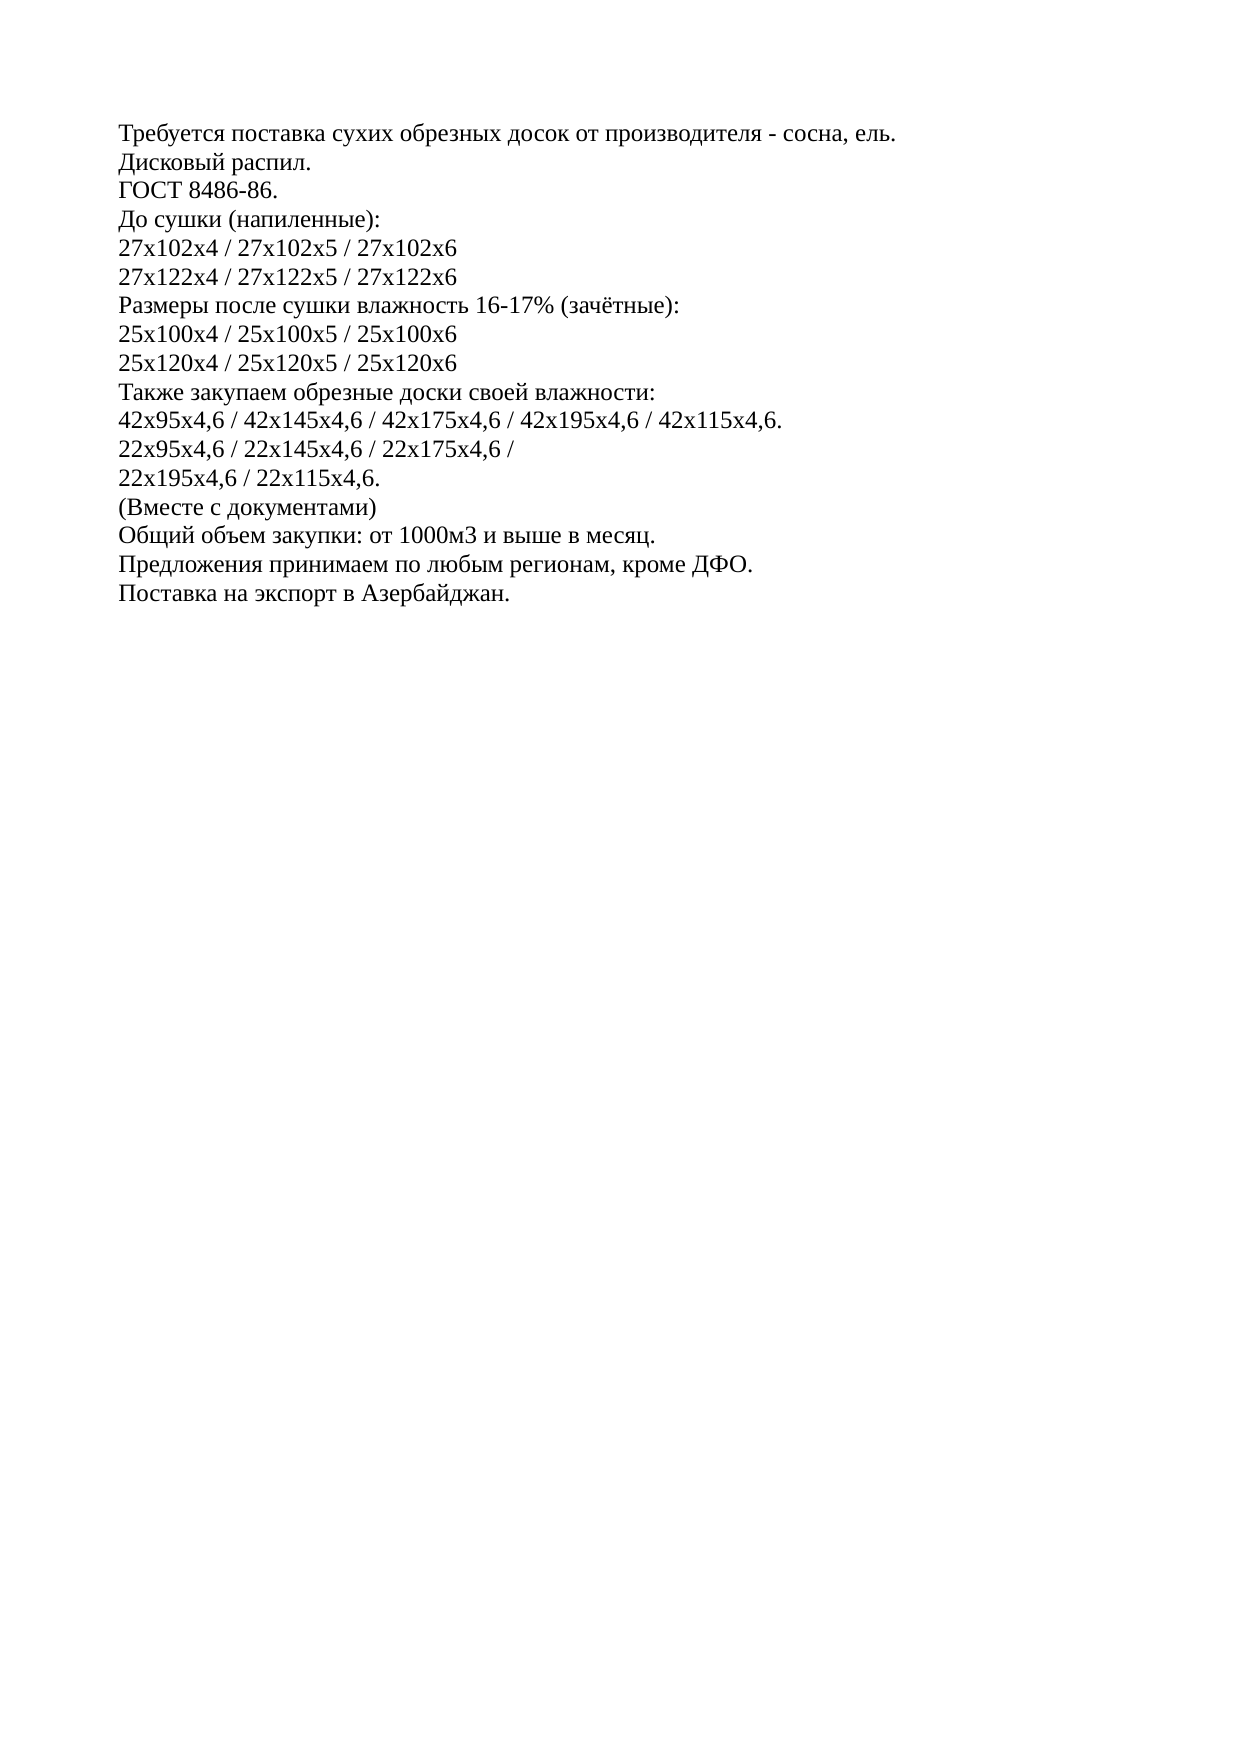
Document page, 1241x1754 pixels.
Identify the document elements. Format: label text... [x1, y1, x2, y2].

text 27х122x4 / 27х122x5 / 27х122x6 [118, 262, 1122, 291]
text Размеры после сушки влажность 16-17% (зачётные): [118, 291, 1122, 319]
text Общий объем закупки: от 1000м3 и выше в месяц. [118, 521, 1122, 549]
text Требуется поставка сухих обрезных досок от производителя - сосна, ель. [118, 118, 1122, 147]
text (Вместе с документами) [118, 492, 1122, 521]
text 22х95х4,6 / 22х145х4,6 / 22х175х4,6 / [118, 434, 1122, 463]
text До сушки (напиленные): [118, 204, 1122, 233]
text Предложения принимаем по любым регионам, кроме ДФО. [118, 549, 1122, 578]
text ГОСТ 8486-86. [118, 176, 1122, 204]
text 42х95x4,6 / 42х145x4,6 / 42х175x4,6 / 42x195x4,6 / 42х115х4,6. [118, 406, 1122, 434]
text 27х102x4 / 27х102x5 / 27х102x6 [118, 233, 1122, 262]
text Поставка на экспорт в Азербайджан. [118, 578, 1122, 607]
text 22х195х4,6 / 22х115х4,6. [118, 463, 1122, 492]
text Также закупаем обрезные доски своей влажности: [118, 377, 1122, 406]
text Дисковый распил. [118, 147, 1122, 176]
text 25х100x4 / 25х100x5 / 25х100x6 [118, 319, 1122, 348]
text 25х120x4 / 25х120x5 / 25х120x6 [118, 348, 1122, 377]
